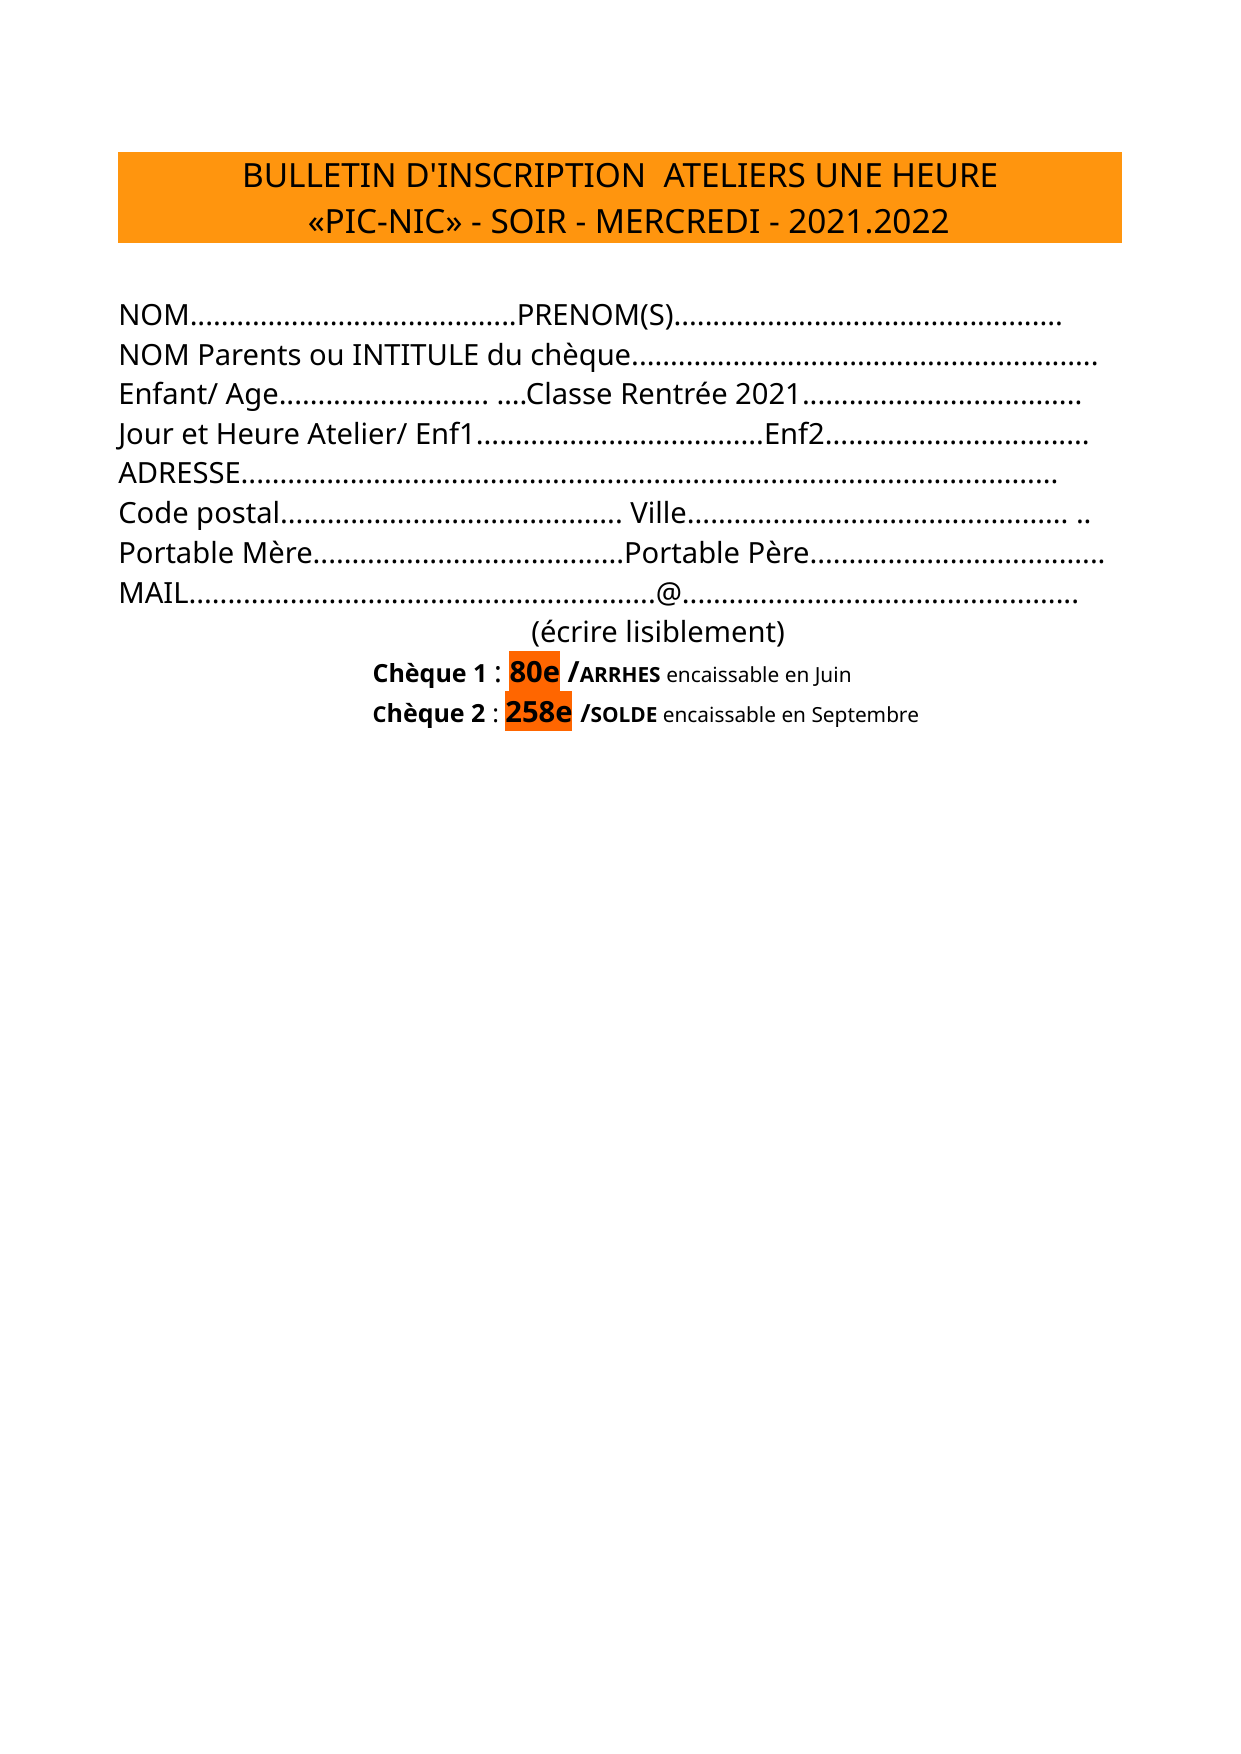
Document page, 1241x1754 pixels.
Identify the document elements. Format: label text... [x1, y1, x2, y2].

text Jour et Heure Atelier/ Enf1.....................................Enf2.................................. [118, 413, 1122, 453]
text Chèque 1 : 80e /ARRHES encaissable en Juin [118, 651, 1122, 691]
text Code postal............................................ Ville................................................. .. [118, 492, 1122, 532]
text ADRESSE......................................................................................................... [118, 453, 1122, 492]
text (écrire lisiblement) [118, 612, 1122, 651]
text Portable Mère........................................Portable Père...................................... [118, 532, 1122, 572]
text NOM Parents ou INTITULE du chèque............................................................ [118, 334, 1122, 373]
text NOM..........................................PRENOM(S).................................................. [118, 294, 1122, 334]
text MAIL............................................................@................................................... [118, 572, 1122, 612]
text «PIC-NIC» - SOIR - MERCREDI - 2021.2022 [118, 198, 1122, 243]
text BULLETIN D'INSCRIPTION ATELIERS UNE HEURE [118, 152, 1122, 198]
text Enfant/ Age........................... ….Classe Rentrée 2021.................................... [118, 373, 1122, 413]
text Chèque 2 : 258e /SOLDE encaissable en Septembre [118, 691, 1122, 731]
